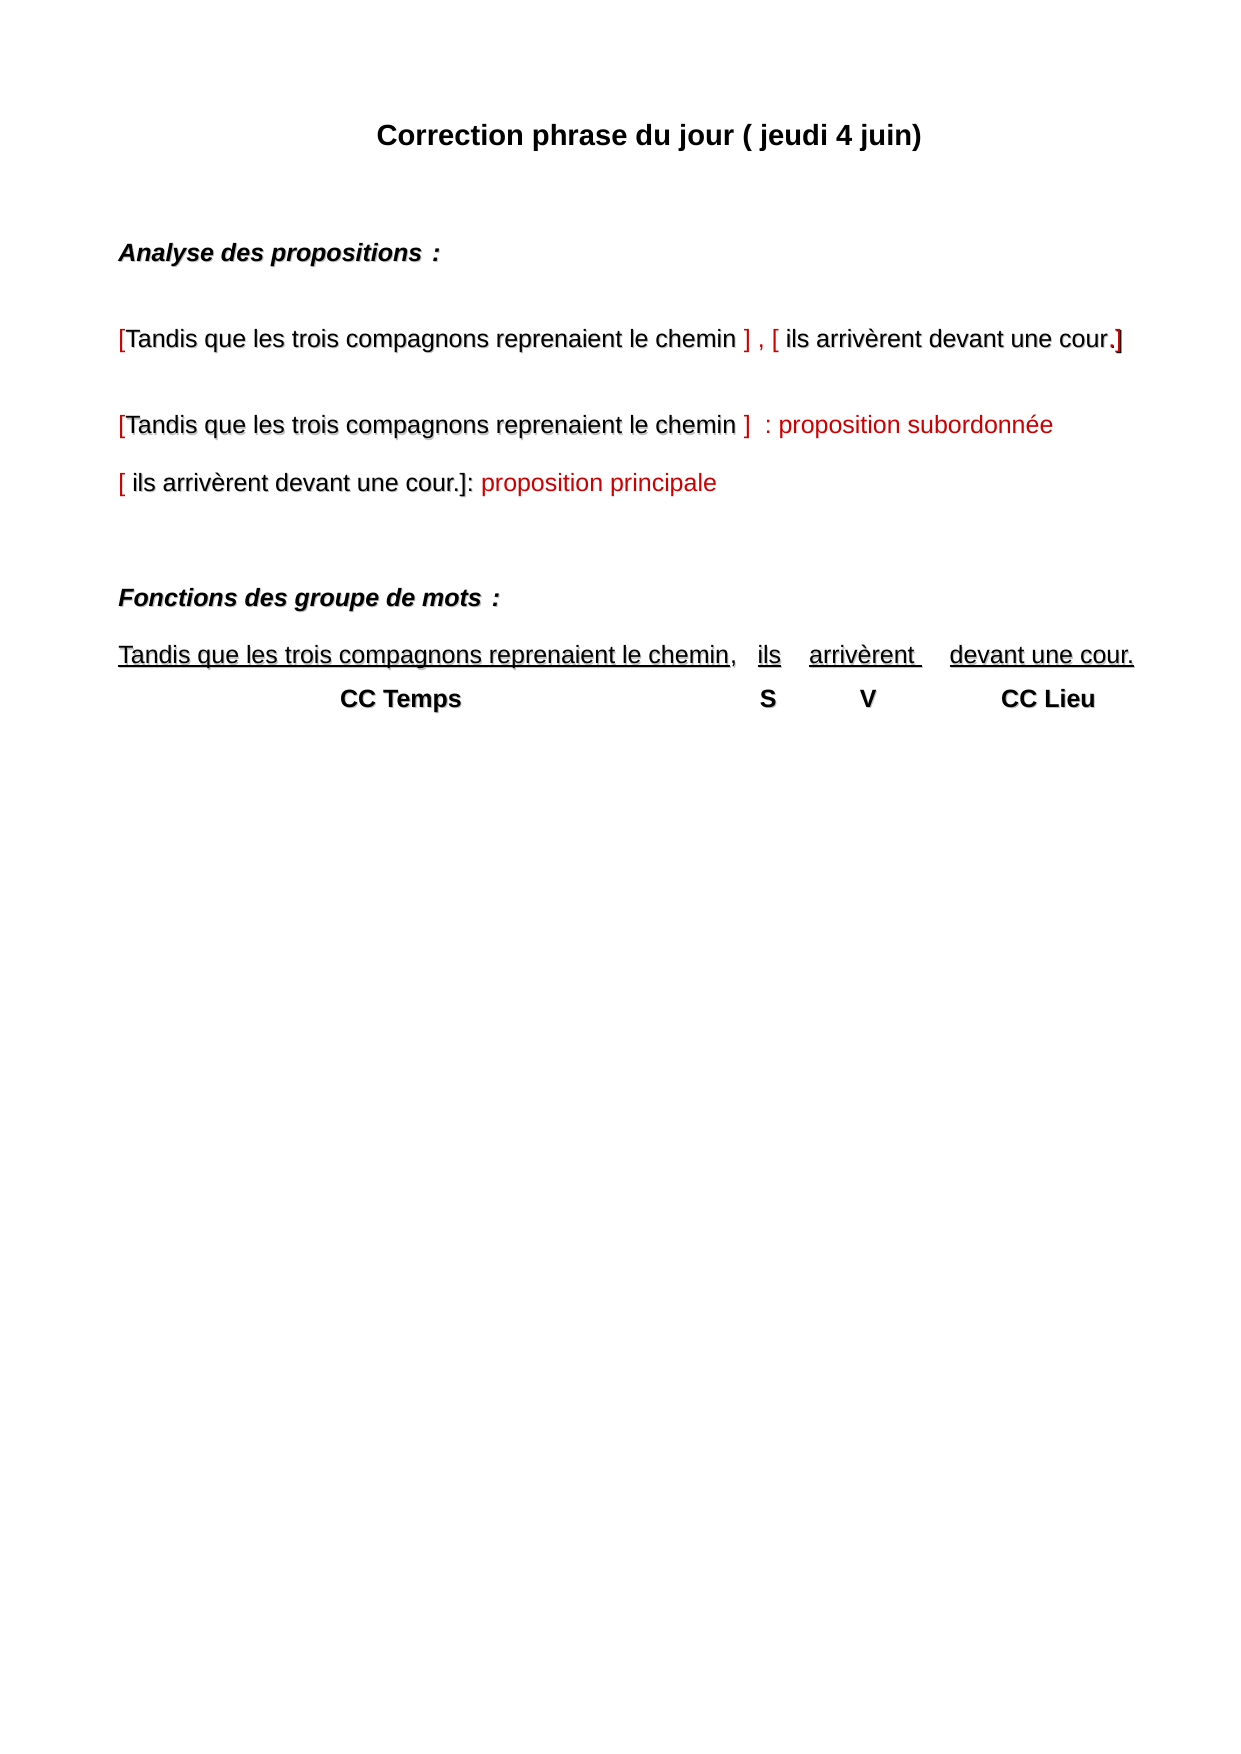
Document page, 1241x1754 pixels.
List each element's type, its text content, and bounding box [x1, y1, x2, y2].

text [ ils arrivèrent devant une cour.]: proposition principale [118, 468, 1181, 497]
text CC Temps S V CC Lieu [118, 683, 1181, 712]
text Correction phrase du jour ( jeudi 4 juin) [118, 118, 1181, 152]
text [Tandis que les trois compagnons reprenaient le chemin ] , [ ils arrivèrent devant une cour.] [118, 324, 1181, 353]
text Fonctions des groupe de mots : [118, 583, 1181, 612]
text Analyse des propositions : [118, 238, 1181, 267]
text Tandis que les trois compagnons reprenaient le chemin, ils arrivèrent devant une cour. [118, 640, 1181, 669]
text [Tandis que les trois compagnons reprenaient le chemin ] : proposition subordonnée [118, 410, 1181, 439]
